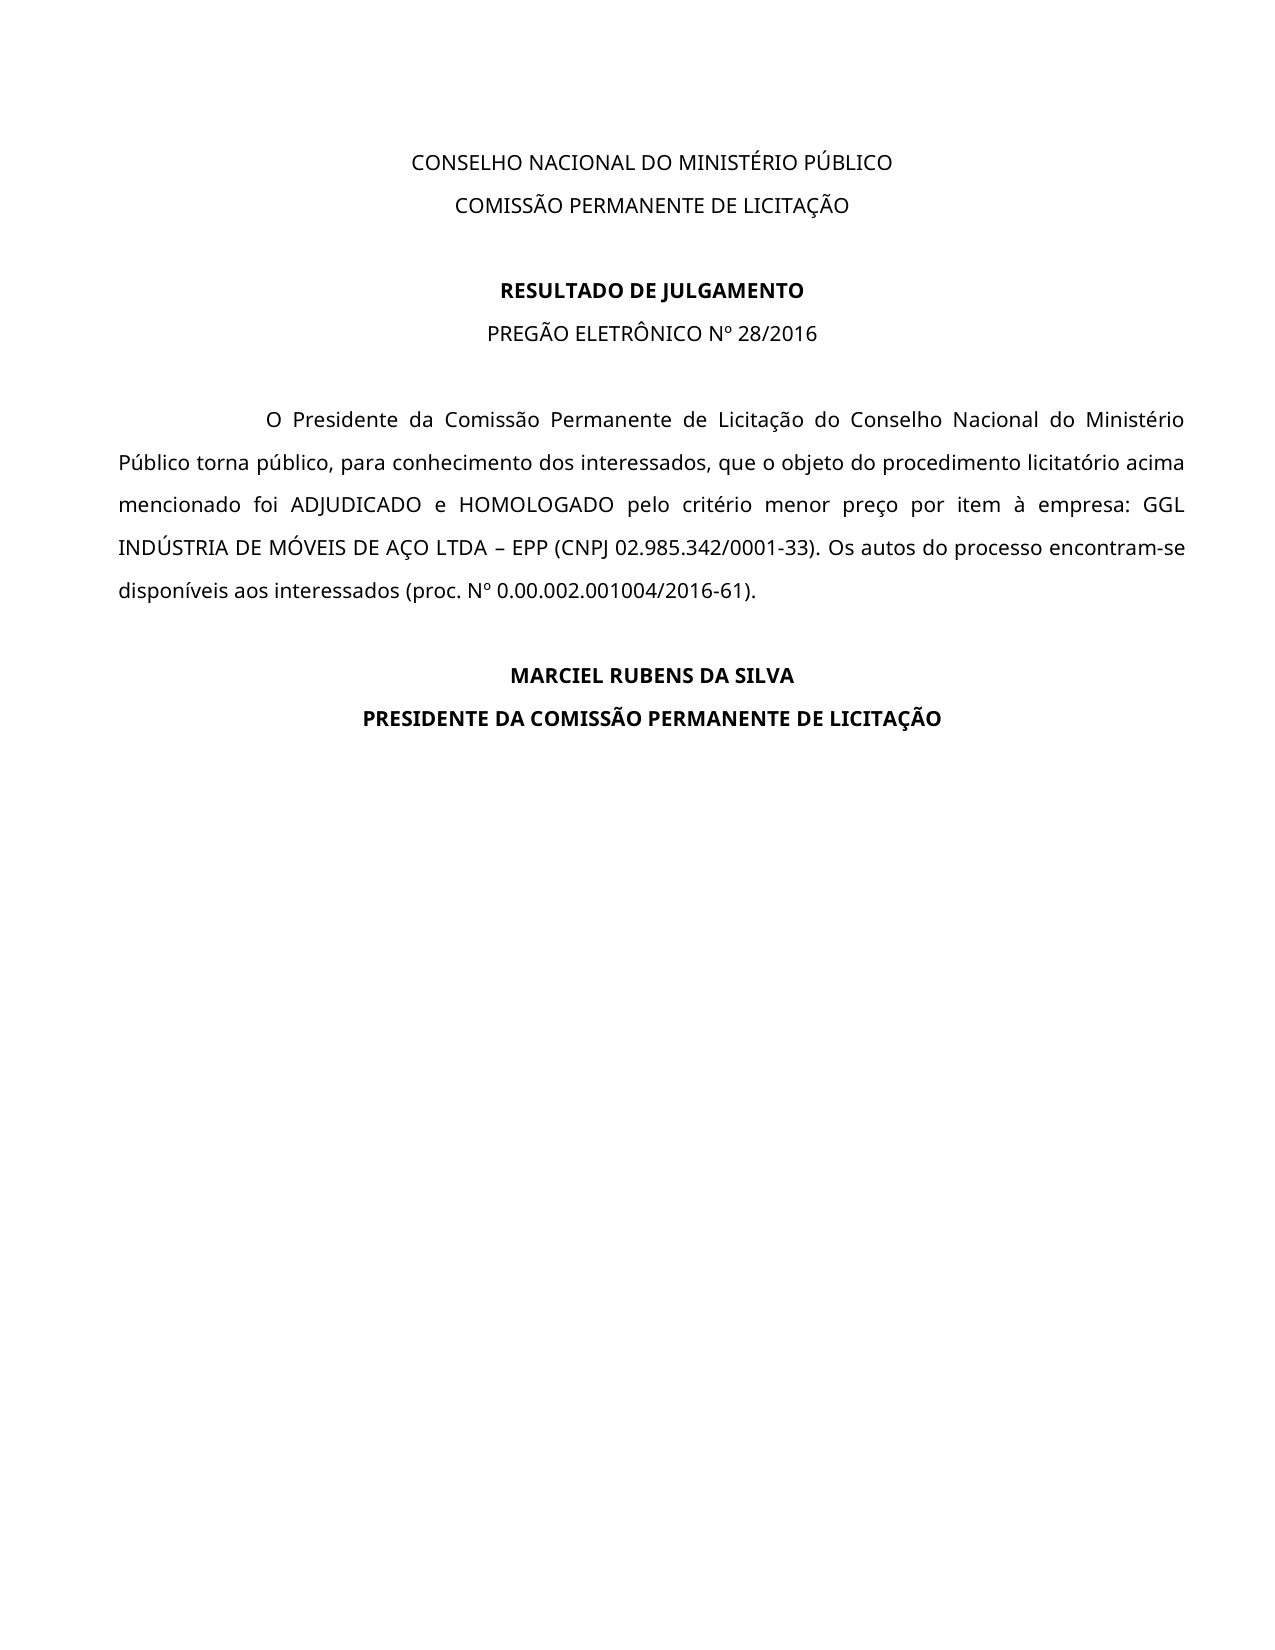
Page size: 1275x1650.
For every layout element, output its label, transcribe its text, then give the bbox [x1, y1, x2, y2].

text O Presidente da Comissão Permanente de Licitação do Conselho Nacional do Ministério Público torna público, para conhecimento dos interessados, que o objeto do procedimento licitatório acima mencionado foi ADJUDICADO e HOMOLOGADO pelo critério menor preço por item à empresa: GGL INDÚSTRIA DE MÓVEIS DE AÇO LTDA – EPP (CNPJ 02.985.342/0001-33). Os autos do processo encontram-se disponíveis aos interessados (proc. Nº 0.00.002.001004/2016-61). [118, 404, 1186, 604]
text PRESIDENTE DA COMISSÃO PERMANENTE DE LICITAÇÃO [118, 704, 1186, 733]
text COMISSÃO PERMANENTE DE LICITAÇÃO [118, 191, 1186, 219]
subtitle RESULTADO DE JULGAMENTO [118, 276, 1186, 305]
text PREGÃO ELETRÔNICO Nº 28/2016 [118, 319, 1186, 347]
text CONSELHO NACIONAL DO MINISTÉRIO PÚBLICO [118, 148, 1186, 176]
text MARCIEL RUBENS DA SILVA [118, 661, 1186, 690]
